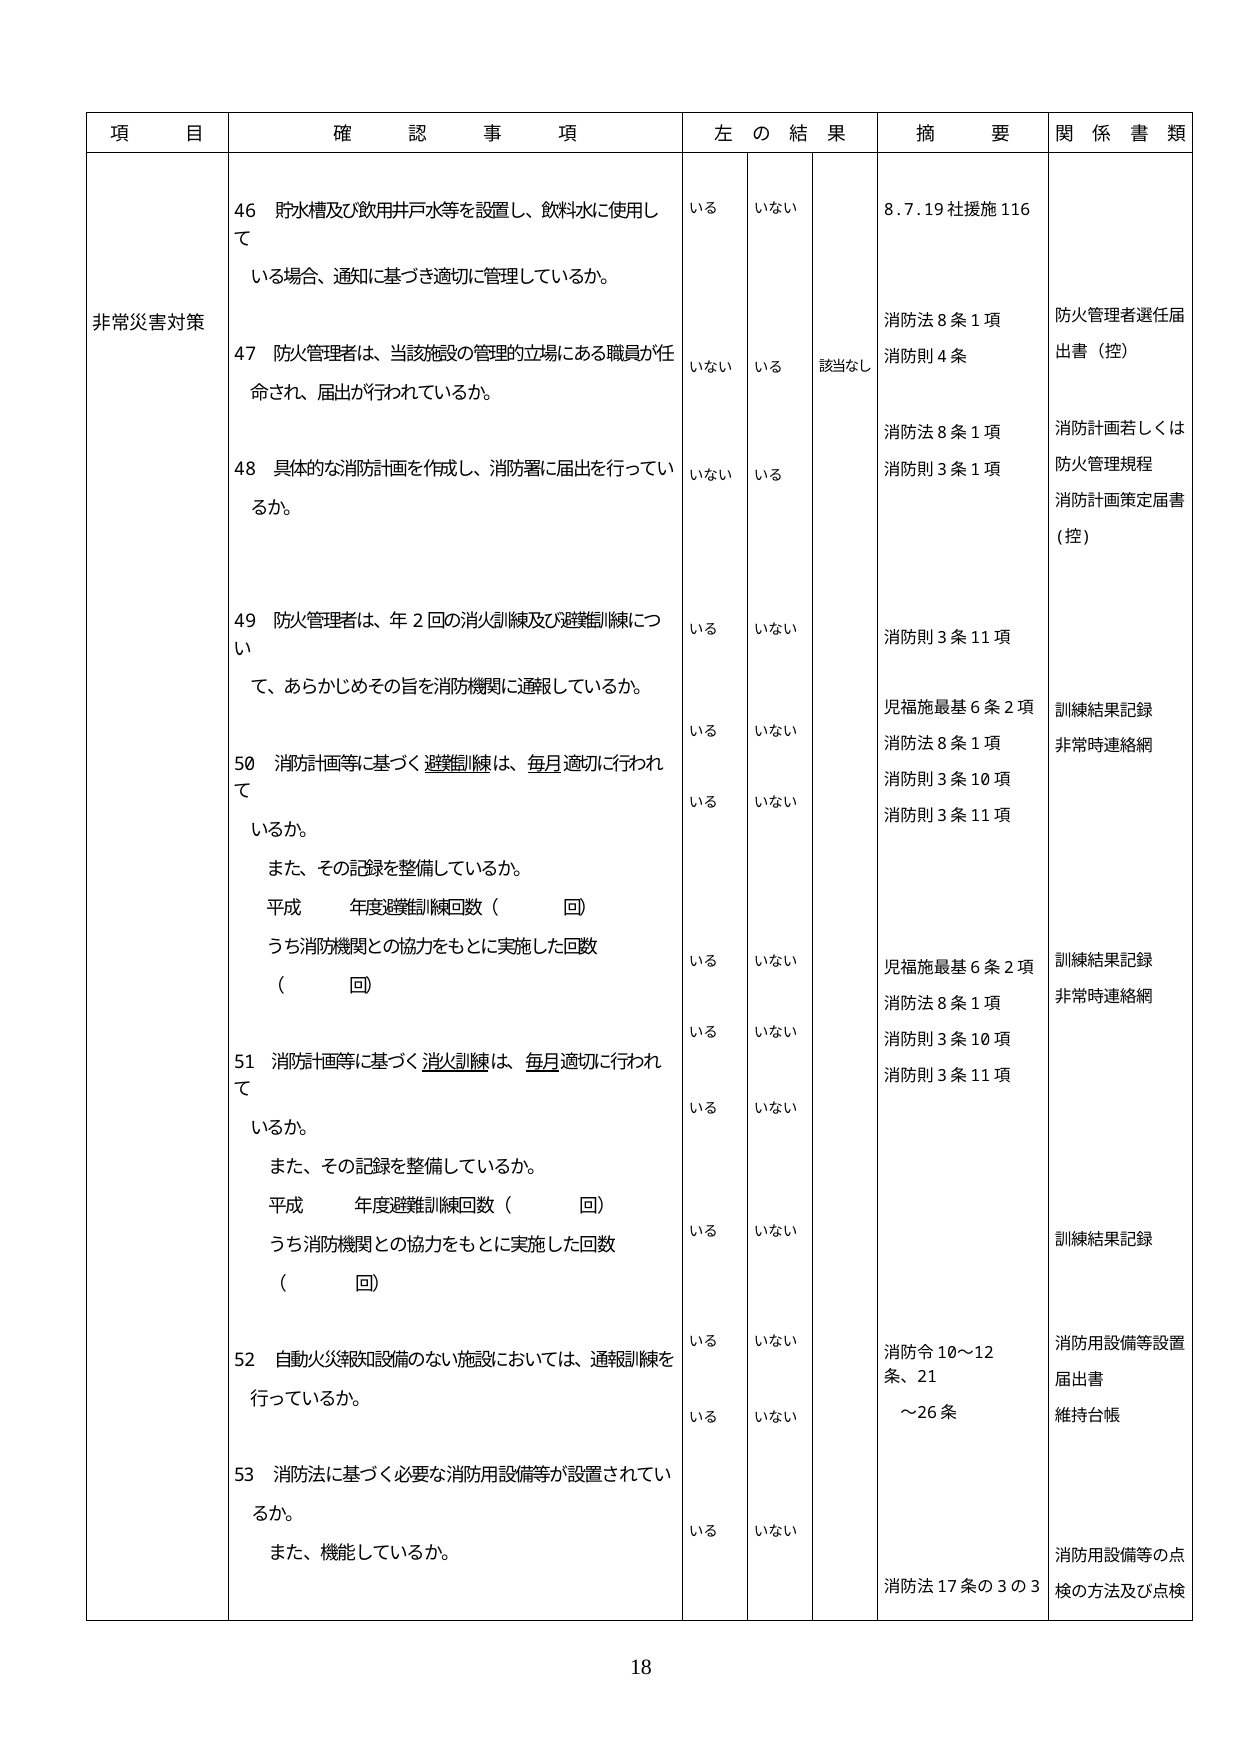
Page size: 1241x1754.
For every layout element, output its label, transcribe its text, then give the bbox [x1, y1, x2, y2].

table_header 項 目 [87, 113, 228, 152]
table_cell 46 貯水槽及び飲用井戸水等を設置し、飲料水に使用して いる場合、通知に基づき適切に管理しているか。 47 防火管理者は、当該施設の管理的立場にある職員が任 命され、届出が行われているか。 48 具体的な消防計画を作成し、消防署に届出を行ってい るか。 49 防火管理者は、年2回の消火訓練及び避難訓練につい て、あらかじめその旨を消防機関に通報しているか。 50 消防計画等に基づく避難訓練は、毎月適切に行われて いるか。 また、その記録を整備しているか。 平成 年度避難訓練回数（ 回） うち消防機関との協力をもとに実施した回数 （ 回） 51 消防計画等に基づく消火訓練は、毎月適切に行われて いるか。 また、その記録を整備しているか。 平成 年度避難訓練回数（ 回） うち消防機関との協力をもとに実施した回数 （ 回） 52 自動火災報知設備のない施設においては、通報訓練を 行っているか。 53 消防法に基づく必要な消防用設備等が設置されてい るか。 また、機能しているか。 [229, 153, 682, 1620]
table_header 確 認 事 項 [229, 113, 682, 152]
table_header 摘 要 [878, 113, 1048, 152]
table_cell 該当なし [813, 153, 877, 1620]
table_cell 非常災害対策 [87, 153, 228, 1620]
table_cell いる いない いない いる いる いる いる いる いる いる いる いる いる [683, 153, 747, 1620]
table_header 左 の 結 果 [683, 113, 877, 152]
table_header 関 係 書 類 [1049, 113, 1192, 152]
table_cell 防火管理者選任届 出書（控） 消防計画若しくは 防火管理規程 消防計画策定届書 (控) 訓練結果記録 非常時連絡網 訓練結果記録 非常時連絡網 訓練結果記録 消防用設備等設置 届出書 維持台帳 消防用設備等の点 検の方法及び点検 [1049, 153, 1192, 1620]
table_cell 8.7.19社援施116 消防法8条1項 消防則4条 消防法8条1項 消防則3条1項 消防則3条11項 児福施最基6条2項 消防法8条1項 消防則3条10項 消防則3条11項 児福施最基6条2項 消防法8条1項 消防則3条10項 消防則3条11項 消防令10～12条、21 ～26条 消防法17条の3の3 [878, 153, 1048, 1620]
table_cell いない いる いる いない いない いない いない いない いない いない いない いない いない [748, 153, 812, 1620]
